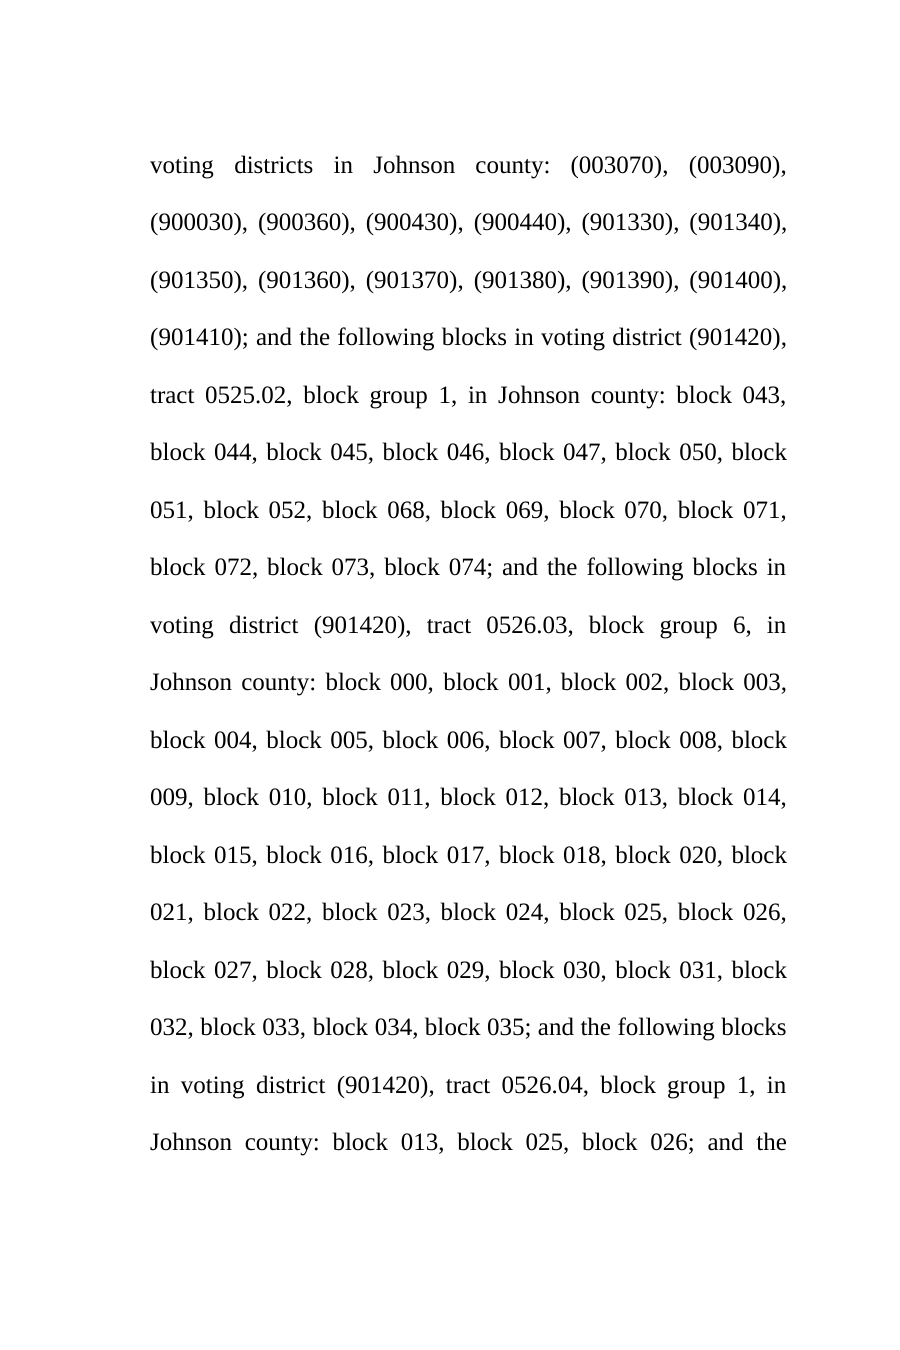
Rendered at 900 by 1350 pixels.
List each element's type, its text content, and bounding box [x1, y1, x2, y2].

text voting districts in Johnson county: (003070), (003090), (900030), (900360), (900430), (900440), (901330), (901340), (901350), (901360), (901370), (901380), (901390), (901400), (901410); and the following blocks in voting district (901420), tract 0525.02, block group 1, in Johnson county: block 043, block 044, block 045, block 046, block 047, block 050, block 051, block 052, block 068, block 069, block 070, block 071, block 072, block 073, block 074; and the following blocks in voting district (901420), tract 0526.03, block group 6, in Johnson county: block 000, block 001, block 002, block 003, block 004, block 005, block 006, block 007, block 008, block 009, block 010, block 011, block 012, block 013, block 014, block 015, block 016, block 017, block 018, block 020, block 021, block 022, block 023, block 024, block 025, block 026, block 027, block 028, block 029, block 030, block 031, block 032, block 033, block 034, block 035; and the following blocks in voting district (901420), tract 0526.04, block group 1, in Johnson county: block 013, block 025, block 026; and the [150, 150, 787, 1156]
